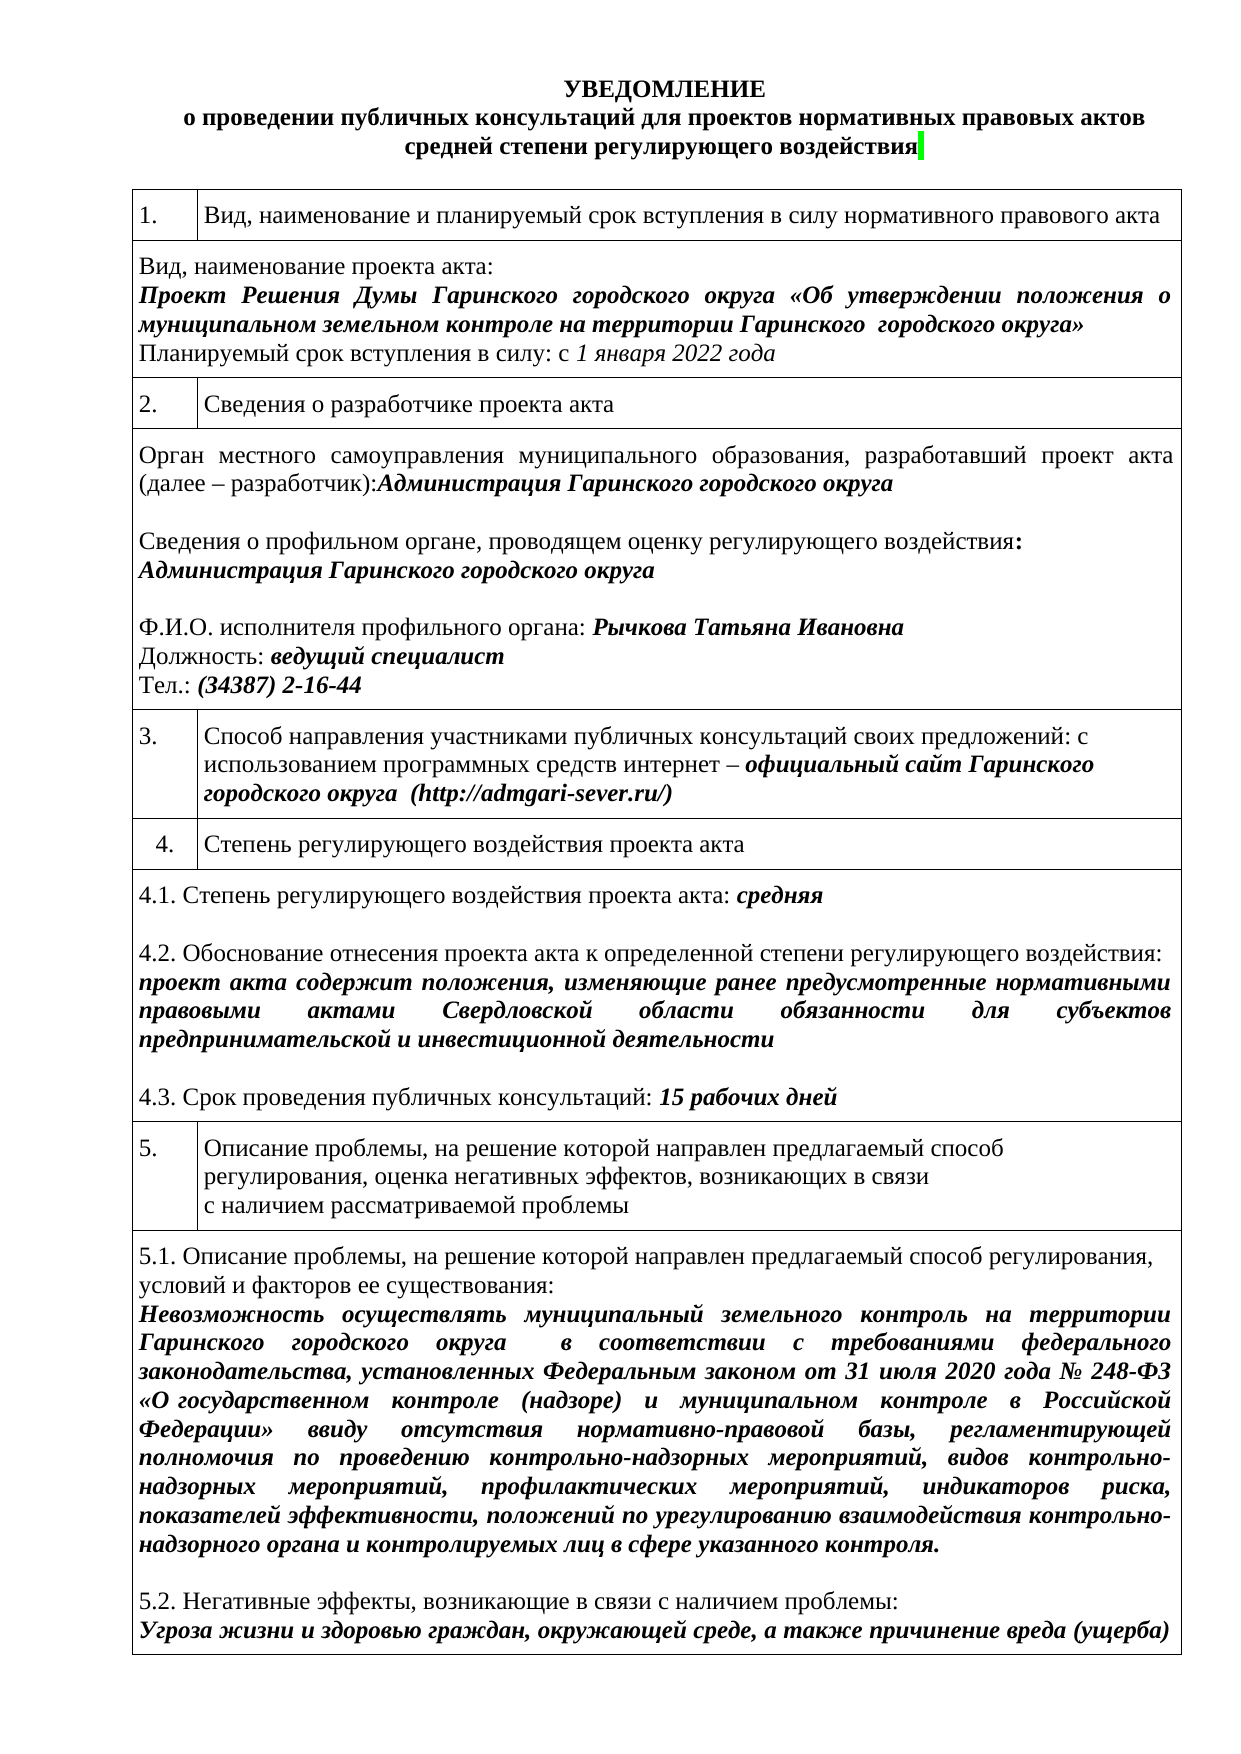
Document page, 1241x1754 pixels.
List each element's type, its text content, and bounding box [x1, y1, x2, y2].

table_cell Способ направления участниками публичных консультаций своих предложений: с использованием программных средств интернет – официальный сайт Гаринского городского округа (http://admgari-sever.ru/) [198, 710, 1181, 818]
table_cell 5. [133, 1122, 197, 1229]
table_cell Вид, наименование проекта акта: Проект Решения Думы Гаринского городского округа «Об утверждении положения о муниципальном земельном контроле на территории Гаринского городского округа» Планируемый срок вступления в силу: с 1 января 2022 года [133, 241, 1181, 377]
table_cell Орган местного самоуправления муниципального образования, разработавший проект акта (далее – разработчик):Администрация Гаринского городского округа Сведения о профильном органе, проводящем оценку регулирующего воздействия: Администрация Гаринского городского округа Ф.И.О. исполнителя профильного органа: Рычкова Татьяна Ивановна Должность: ведущий специалист Тел.: (34387) 2-16-44 [133, 429, 1181, 709]
table_cell 4. [133, 819, 197, 869]
table_cell 2. [133, 378, 197, 428]
title УВЕДОМЛЕНИЕ [177, 74, 1152, 102]
title о проведении публичных консультаций для проектов нормативных правовых актов средней степени регулирующего воздействия [177, 102, 1152, 160]
table_cell 5.1. Описание проблемы, на решение которой направлен предлагаемый способ регулирования, условий и факторов ее существования: Невозможность осуществлять муниципальный земельного контроль на территории Гаринского городского округа в соответствии с требованиями федерального законодательства, установленных Федеральным законом от 31 июля 2020 года № 248-ФЗ «О государственном контроле (надзоре) и муниципальном контроле в Российской Федерации» ввиду отсутствия нормативно-правовой базы, регламентирующей полномочия по проведению контрольно-надзорных мероприятий, видов контрольно-надзорных мероприятий, профилактических мероприятий, индикаторов риска, показателей эффективности, положений по урегулированию взаимодействия контрольно-надзорного органа и контролируемых лиц в сфере указанного контроля. 5.2. Негативные эффекты, возникающие в связи с наличием проблемы: Угроза жизни и здоровью граждан, окружающей среде, а также причинение вреда (ущерба) [133, 1231, 1181, 1654]
table_cell 4.1. Степень регулирующего воздействия проекта акта: средняя 4.2. Обоснование отнесения проекта акта к определенной степени регулирующего воздействия: проект акта содержит положения, изменяющие ранее предусмотренные нормативными правовыми актами Свердловской области обязанности для субъектов предпринимательской и инвестиционной деятельности 4.3. Срок проведения публичных консультаций: 15 рабочих дней [133, 870, 1181, 1121]
table_cell Описание проблемы, на решение которой направлен предлагаемый способ регулирования, оценка негативных эффектов, возникающих в связи с наличием рассматриваемой проблемы [198, 1122, 1181, 1229]
table_header 1. [133, 190, 197, 240]
table_header Вид, наименование и планируемый срок вступления в силу нормативного правового акта [198, 190, 1181, 240]
table_cell 3. [133, 710, 197, 818]
table_cell Сведения о разработчике проекта акта [198, 378, 1181, 428]
table_cell Степень регулирующего воздействия проекта акта [198, 819, 1181, 869]
